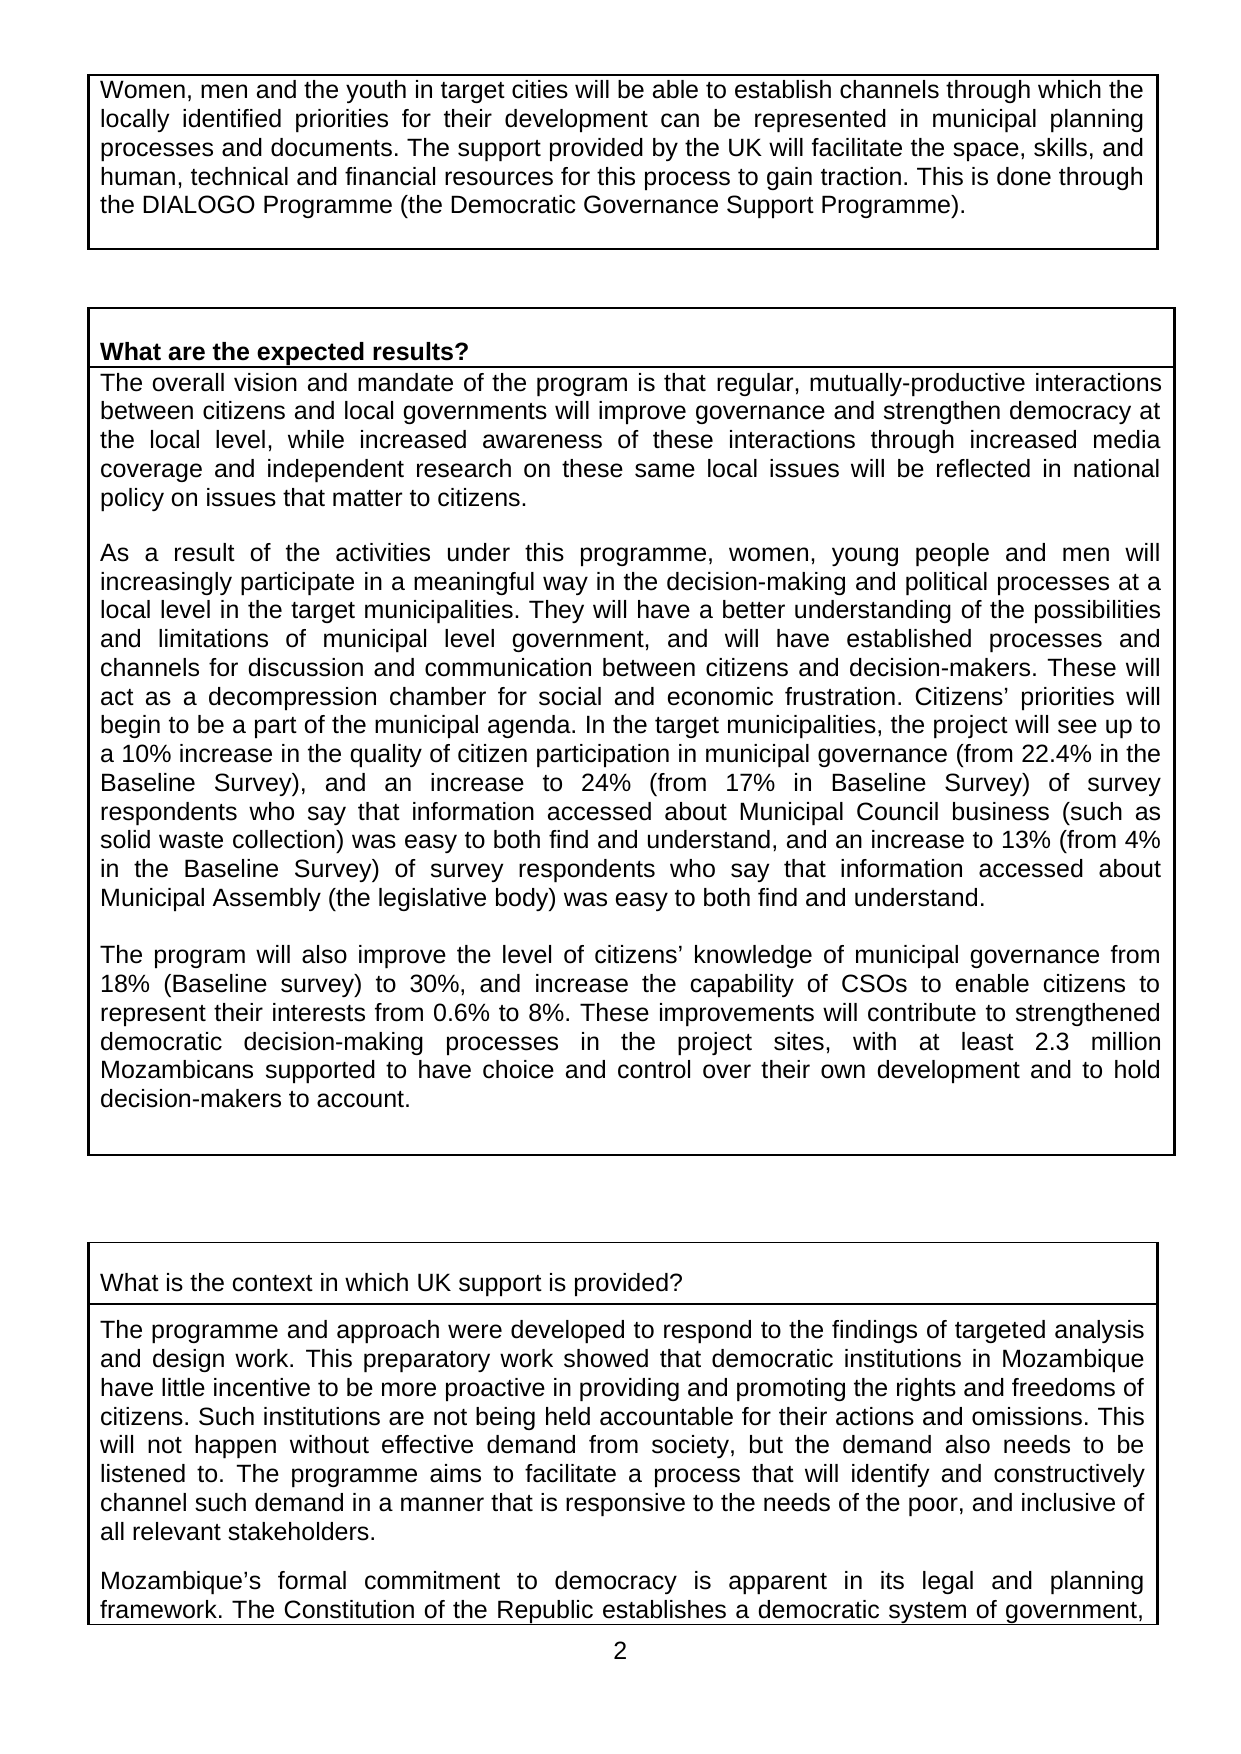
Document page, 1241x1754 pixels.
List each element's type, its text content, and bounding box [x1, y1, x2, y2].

table_header What is the context in which UK support is provided? [90, 1243, 1156, 1303]
table_cell The overall vision and mandate of the program is that regular, mutually-productive interactions between citizens and local governments will improve governance and strengthen democracy at the local level, while increased awareness of these interactions through increased media coverage and independent research on these same local issues will be reflected in national policy on issues that matter to citizens. As a result of the activities under this programme, women, young people and men will increasingly participate in a meaningful way in the decision-making and political processes at a local level in the target municipalities. They will have a better understanding of the possibilities and limitations of municipal level government, and will have established processes and channels for discussion and communication between citizens and decision-makers. These will act as a decompression chamber for social and economic frustration. Citizens’ priorities will begin to be a part of the municipal agenda. In the target municipalities, the project will see up to a 10% increase in the quality of citizen participation in municipal governance (from 22.4% in the Baseline Survey), and an increase to 24% (from 17% in Baseline Survey) of survey respondents who say that information accessed about Municipal Council business (such as solid waste collection) was easy to both find and understand, and an increase to 13% (from 4% in the Baseline Survey) of survey respondents who say that information accessed about Municipal Assembly (the legislative body) was easy to both find and understand. The program will also improve the level of citizens’ knowledge of municipal governance from 18% (Baseline survey) to 30%, and increase the capability of CSOs to enable citizens to represent their interests from 0.6% to 8%. These improvements will contribute to strengthened democratic decision-making processes in the project sites, with at least 2.3 million Mozambicans supported to have choice and control over their own development and to hold decision-makers to account. [90, 368, 1173, 1154]
table_header What are the expected results? [90, 309, 1173, 366]
table_cell The programme and approach were developed to respond to the findings of targeted analysis and design work. This preparatory work showed that democratic institutions in Mozambique have little incentive to be more proactive in providing and promoting the rights and freedoms of citizens. Such institutions are not being held accountable for their actions and omissions. This will not happen without effective demand from society, but the demand also needs to be listened to. The programme aims to facilitate a process that will identify and constructively channel such demand in a manner that is responsive to the needs of the poor, and inclusive of all relevant stakeholders. Mozambique’s formal commitment to democracy is apparent in its legal and planning framework. The Constitution of the Republic establishes a democratic system of government, [90, 1305, 1156, 1624]
table_cell Women, men and the youth in target cities will be able to establish channels through which the locally identified priorities for their development can be represented in municipal planning processes and documents. The support provided by the UK will facilitate the space, skills, and human, technical and financial resources for this process to gain traction. This is done through the DIALOGO Programme (the Democratic Governance Support Programme). [90, 76, 1156, 248]
